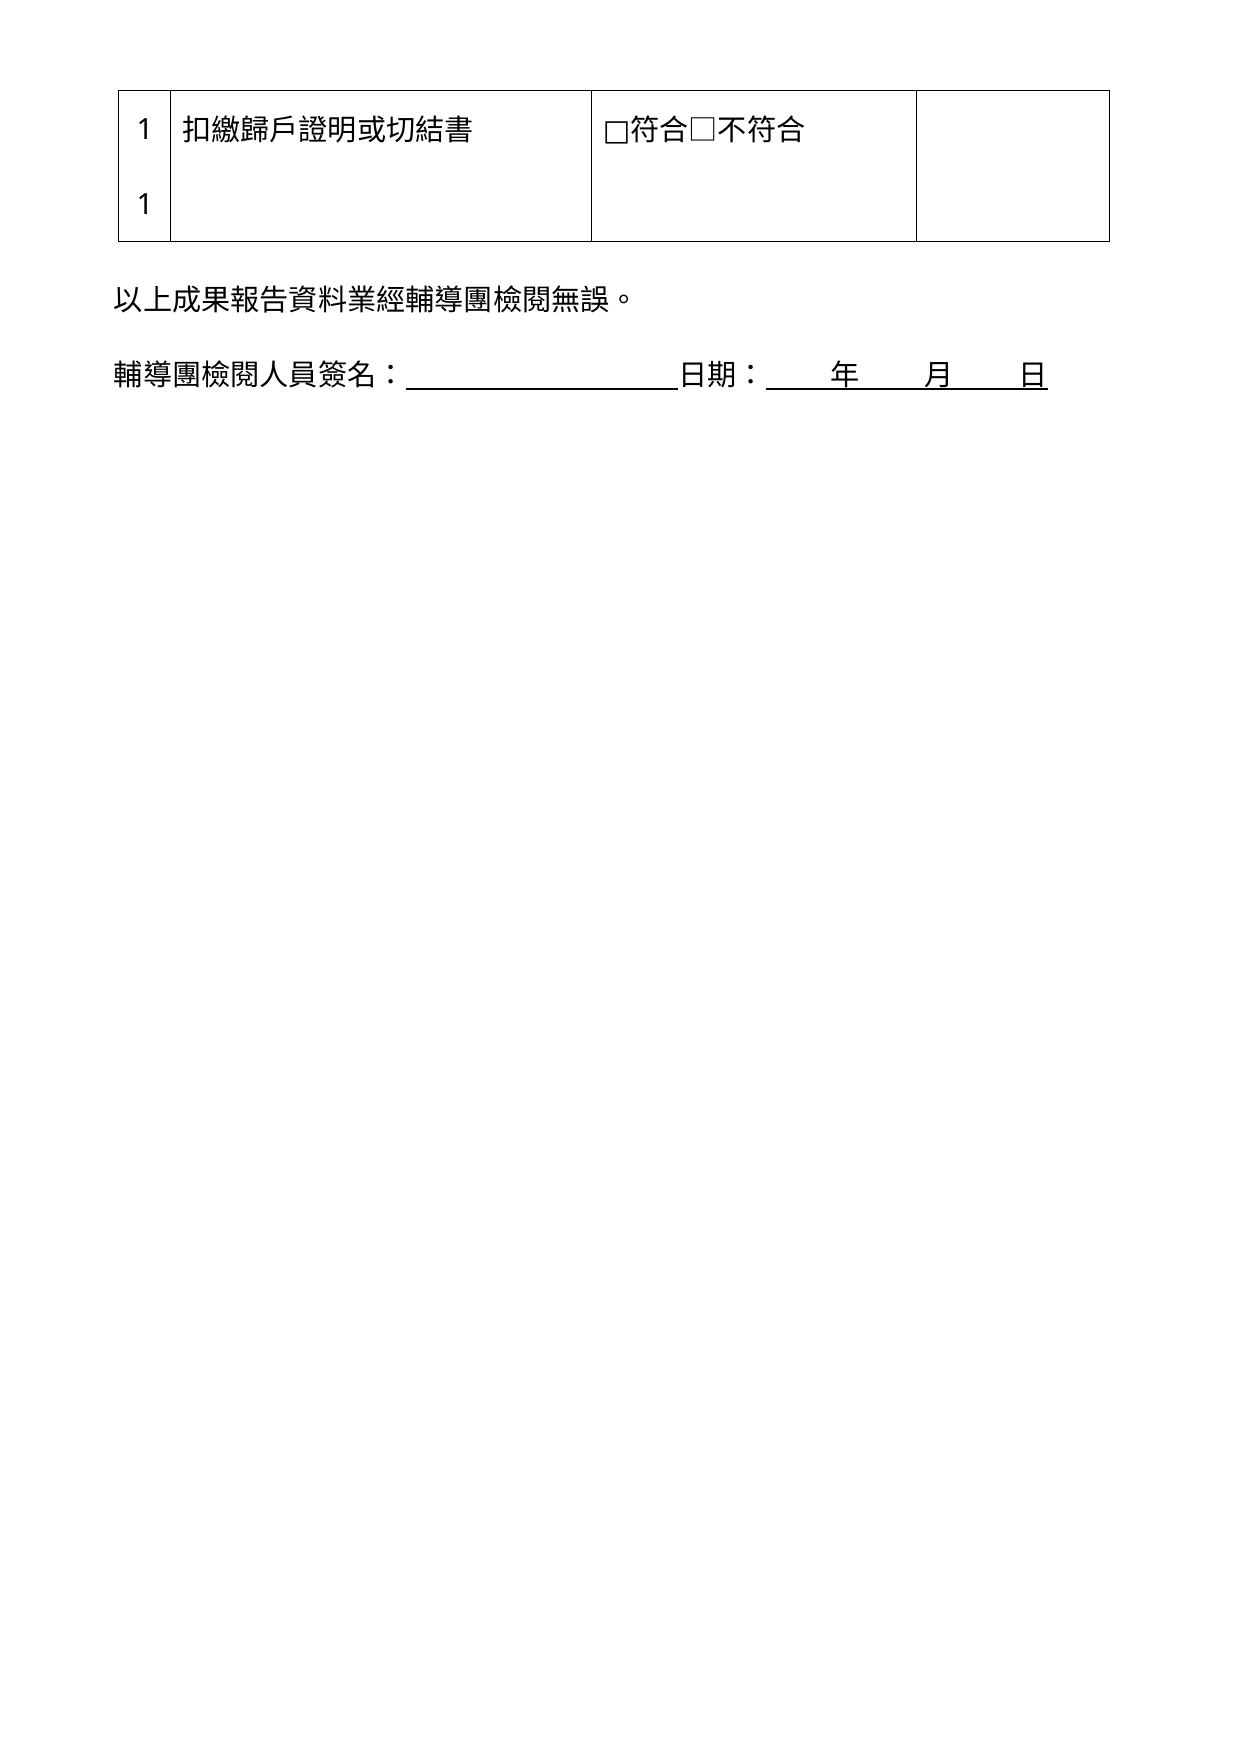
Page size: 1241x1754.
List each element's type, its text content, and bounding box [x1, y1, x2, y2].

text 輔導團檢閱人員簽名： 日期： 年 月 日 [75, 335, 1165, 410]
table_cell [917, 91, 1109, 241]
text 以上成果報告資料業經輔導團檢閱無誤。 [75, 260, 1165, 335]
table_cell 11 [119, 91, 170, 241]
table_cell 扣繳歸戶證明或切結書 [171, 91, 591, 241]
table_cell □符合□不符合 [592, 91, 916, 241]
